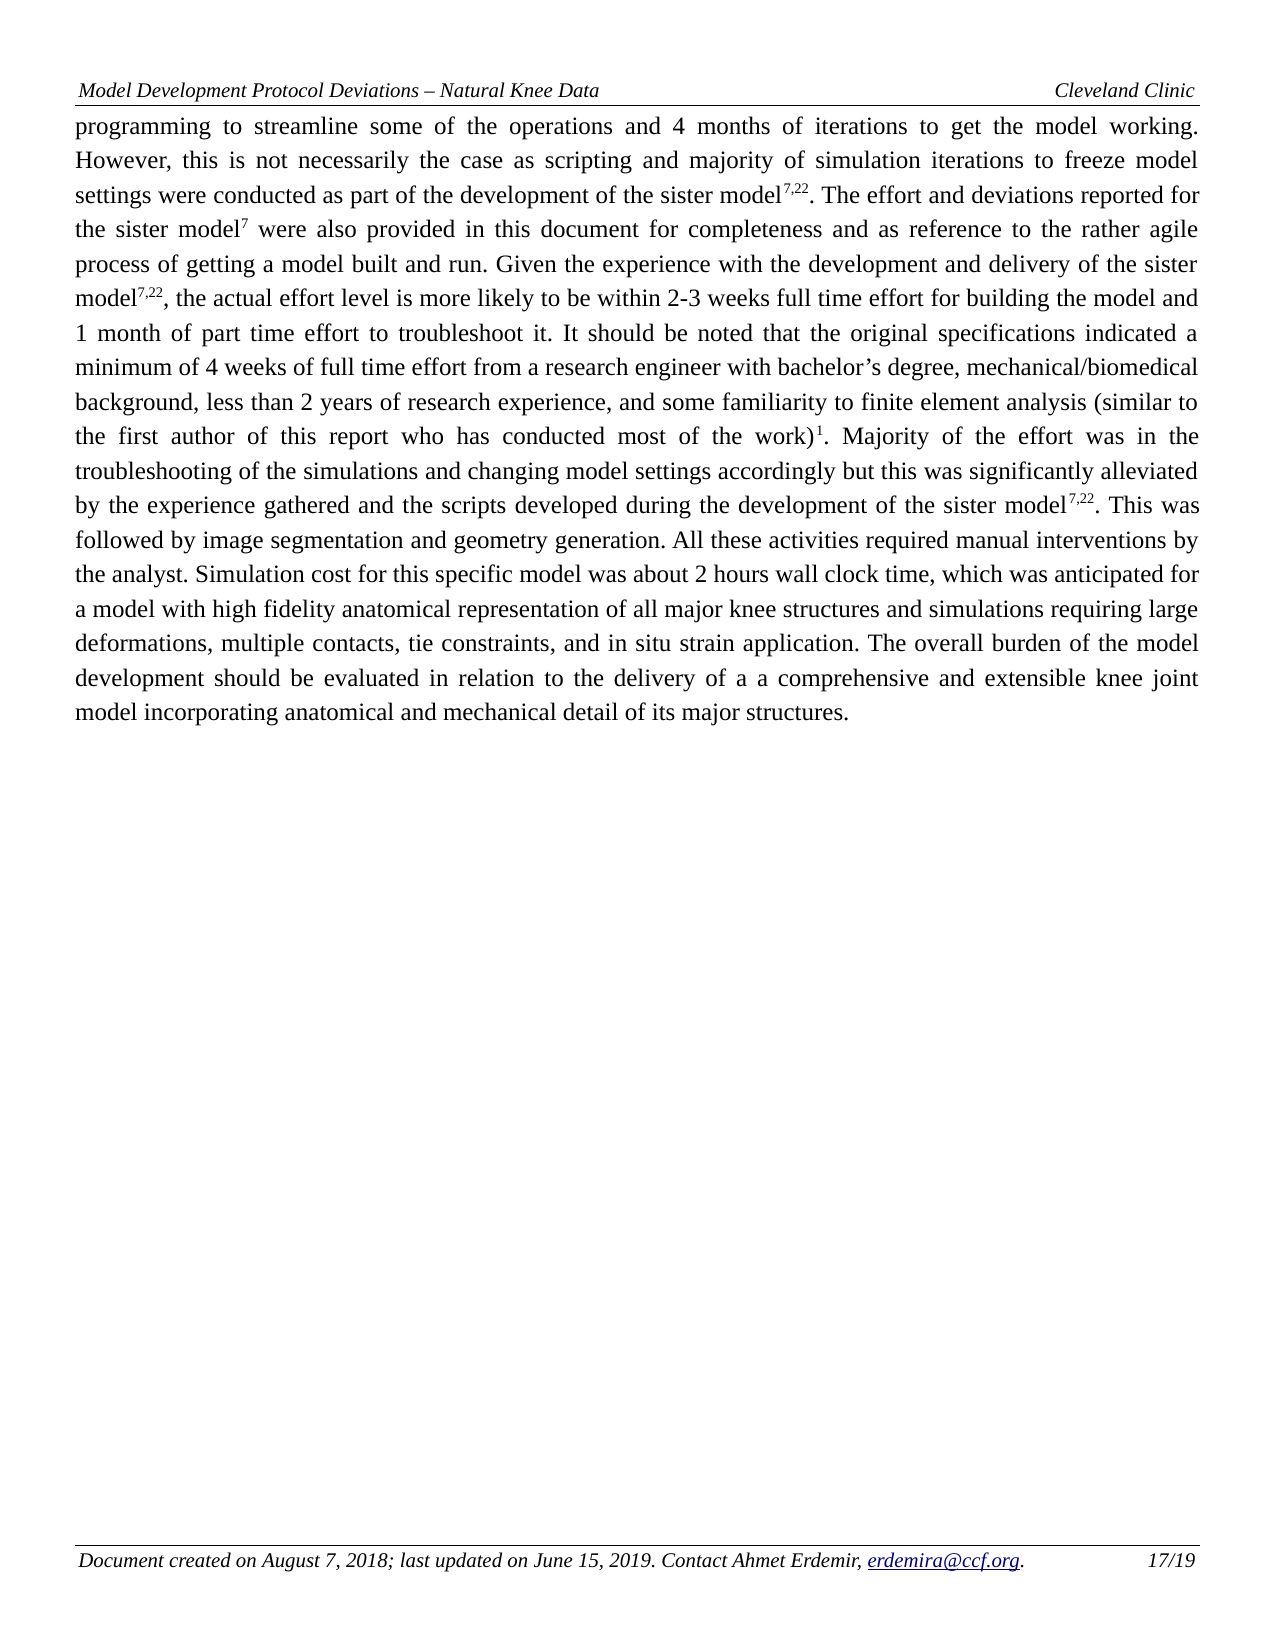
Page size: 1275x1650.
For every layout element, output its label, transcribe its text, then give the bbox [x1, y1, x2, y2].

text programming to streamline some of the operations and 4 months of iterations to get the model working. However, this is not necessarily the case as scripting and majority of simulation iterations to freeze model settings were conducted as part of the development of the sister model7,22. The effort and deviations reported for the sister model7 were also provided in this document for completeness and as reference to the rather agile process of getting a model built and run. Given the experience with the development and delivery of the sister model7,22, the actual effort level is more likely to be within 2-3 weeks full time effort for building the model and 1 month of part time effort to troubleshoot it. It should be noted that the original specifications indicated a minimum of 4 weeks of full time effort from a research engineer with bachelor’s degree, mechanical/biomedical background, less than 2 years of research experience, and some familiarity to finite element analysis (similar to the first author of this report who has conducted most of the work)1. Majority of the effort was in the troubleshooting of the simulations and changing model settings accordingly but this was significantly alleviated by the experience gathered and the scripts developed during the development of the sister model7,22. This was followed by image segmentation and geometry generation. All these activities required manual interventions by the analyst. Simulation cost for this specific model was about 2 hours wall clock time, which was anticipated for a model with high fidelity anatomical representation of all major knee structures and simulations requiring large deformations, multiple contacts, tie constraints, and in situ strain application. The overall burden of the model development should be evaluated in relation to the delivery of a a comprehensive and extensible knee joint model incorporating anatomical and mechanical detail of its major structures. [75, 111, 1200, 726]
